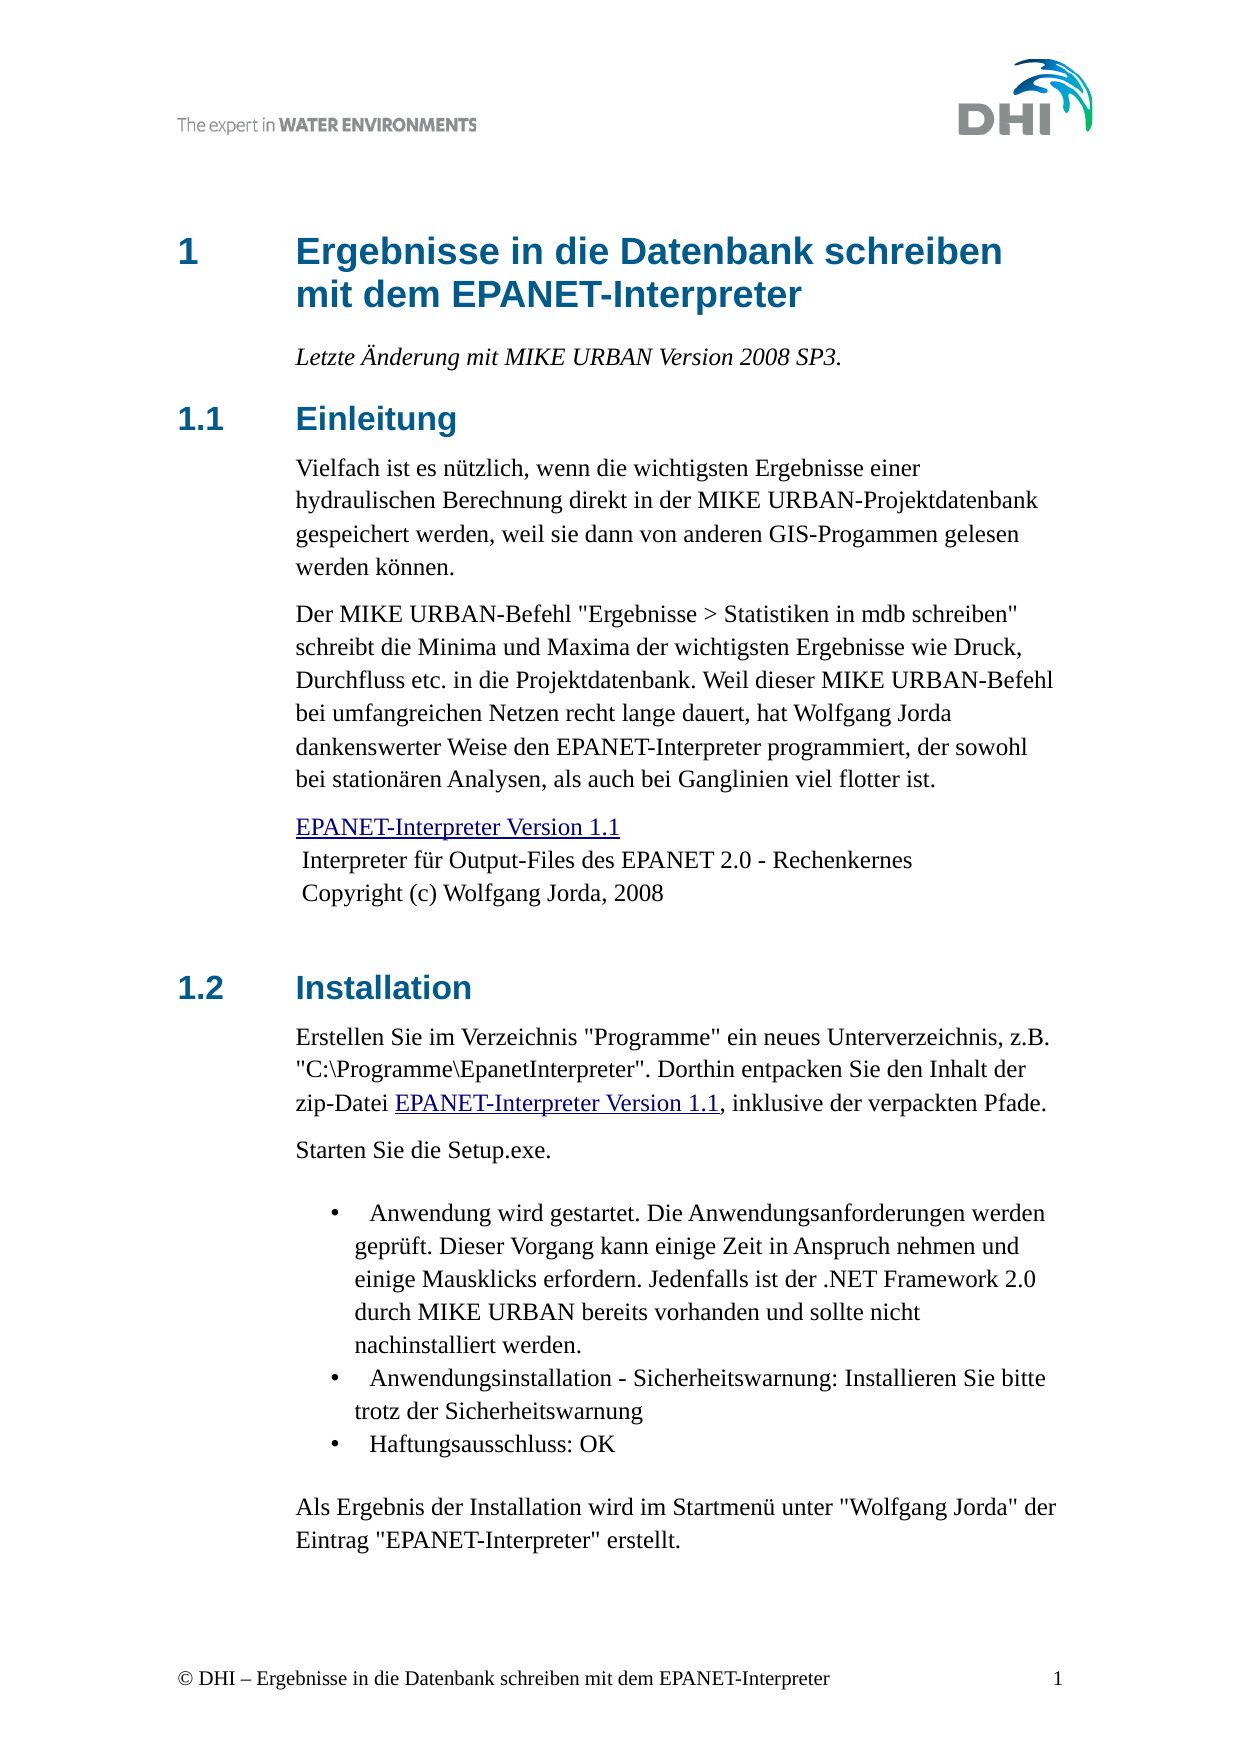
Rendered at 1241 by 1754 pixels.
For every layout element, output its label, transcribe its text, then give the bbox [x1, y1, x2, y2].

list Anwendungsinstallation - Sicherheitswarnung: Installieren Sie bitte trotz der Sicherheitswarnung [339, 1363, 1063, 1425]
picture [958, 59, 1093, 135]
text Als Ergebnis der Installation wird im Startmenü unter "Wolfgang Jorda" der Eintrag "EPANET-Interpreter" erstellt. [295, 1492, 1063, 1553]
text Letzte Änderung mit MIKE URBAN Version 2008 SP3. [295, 342, 1063, 371]
subtitle Ergebnisse in die Datenbank schreiben mit dem EPANET-Interpreter [177, 229, 1063, 316]
text Der MIKE URBAN-Befehl "Ergebnisse > Statistiken in mdb schreiben" schreibt die Minima und Maxima der wichtigsten Ergebnisse wie Druck, Durchfluss etc. in die Projektdatenbank. Weil dieser MIKE URBAN-Befehl bei umfangreichen Netzen recht lange dauert, hat Wolfgang Jorda dankenswerter Weise den EPANET-Interpreter programmiert, der sowohl bei stationären Analysen, als auch bei Ganglinien viel flotter ist. [295, 599, 1063, 793]
text Vielfach ist es nützlich, wenn die wichtigsten Ergebnisse einer hydraulischen Berechnung direkt in der MIKE URBAN-Projektdatenbank gespeichert werden, weil sie dann von anderen GIS-Progammen gelesen werden können. [295, 453, 1063, 580]
picture [177, 117, 477, 135]
list Haftungsausschluss: OK [339, 1429, 1063, 1458]
text Erstellen Sie im Verzeichnis "Programme" ein neues Unterverzeichnis, z.B. "C:\Programme\EpanetInterpreter". Dorthin entpacken Sie den Inhalt der zip-Datei EPANET-Interpreter Version 1.1, inklusive der verpackten Pfade. [295, 1022, 1063, 1116]
subtitle Installation [177, 968, 1063, 1007]
list Anwendung wird gestartet. Die Anwendungsanforderungen werden geprüft. Dieser Vorgang kann einige Zeit in Anspruch nehmen und einige Mausklicks erfordern. Jedenfalls ist der .NET Framework 2.0 durch MIKE URBAN bereits vorhanden und sollte nicht nachinstalliert werden. [339, 1198, 1063, 1359]
text EPANET-Interpreter Version 1.1 Interpreter für Output-Files des EPANET 2.0 - Rechenkernes Copyright (c) Wolfgang Jorda, 2008 [295, 812, 1063, 940]
text Starten Sie die Setup.exe. [295, 1135, 1063, 1164]
subtitle Einleitung [177, 399, 1063, 438]
